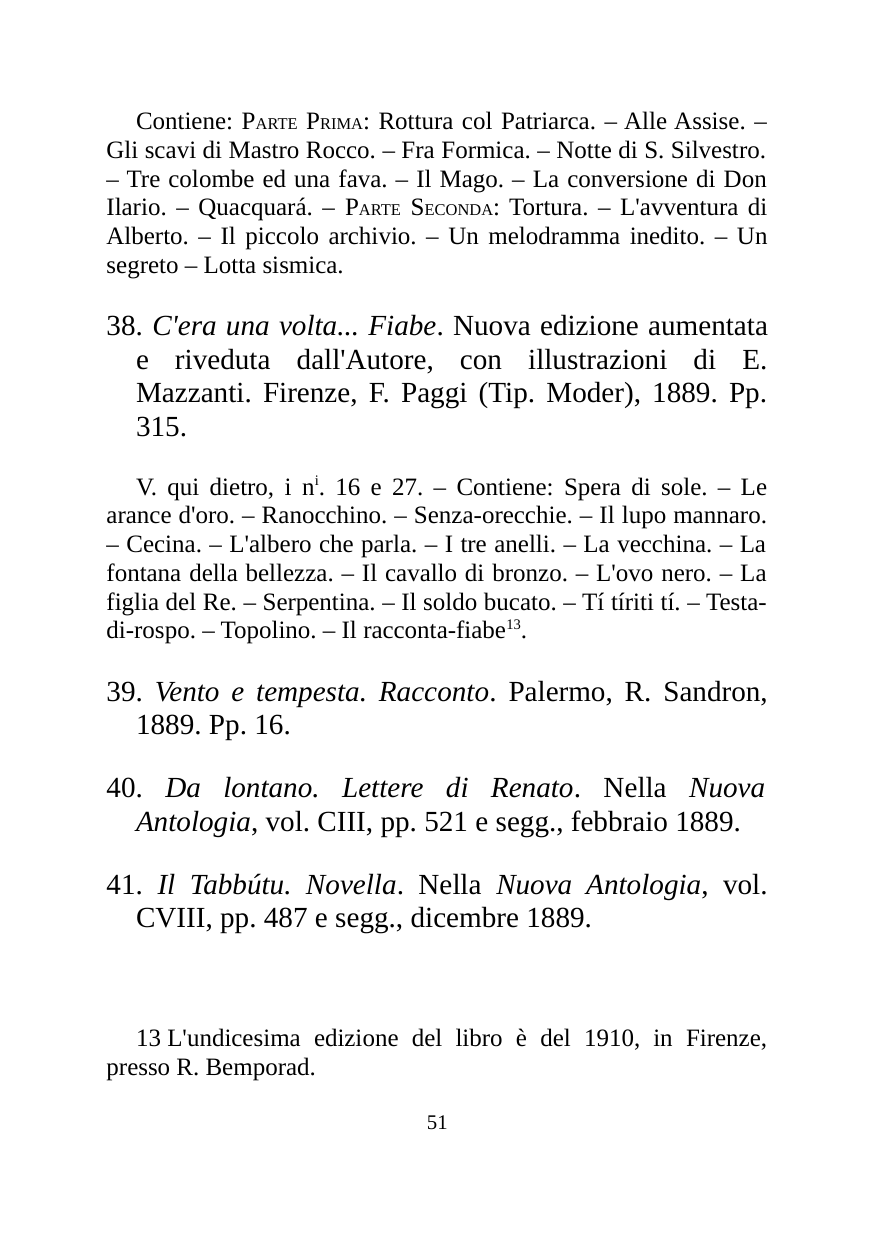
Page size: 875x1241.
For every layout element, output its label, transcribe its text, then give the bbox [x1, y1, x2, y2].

text L'undicesima edizione del libro è del 1910, in Firenze, presso R. Bemporad. [106, 1023, 768, 1080]
text 40. Da lontano. Lettere di Renato. Nella Nuova Antologia, vol. CIII, pp. 521 e segg., febbraio 1889. [106, 770, 768, 837]
text 38. C'era una volta... Fiabe. Nuova edizione aumentata e riveduta dall'Autore, con illustrazioni di E. Mazzanti. Firenze, F. Paggi (Tip. Moder), 1889. Pp. 315. [106, 308, 768, 442]
text V. qui dietro, i ni. 16 e 27. – Contiene: Spera di sole. – Le arance d'oro. – Ranocchino. – Senza-orecchie. – Il lupo mannaro. – Cecina. – L'albero che parla. – I tre anelli. – La vecchina. – La fontana della bellezza. – Il cavallo di bronzo. – L'ovo nero. – La figlia del Re. – Serpentina. – Il soldo bucato. – Tí tíriti tí. – Testa-di-rospo. – Topolino. – Il racconta-fiabe. [106, 472, 768, 644]
text 41. Il Tabbútu. Novella. Nella Nuova Antologia, vol. CVIII, pp. 487 e segg., dicembre 1889. [106, 867, 768, 934]
text Contiene: Parte Prima: Rottura col Patriarca. – Alle Assise. – Gli scavi di Mastro Rocco. – Fra Formica. – Notte di S. Silvestro. – Tre colombe ed una fava. – Il Mago. – La conversione di Don Ilario. – Quacquará. – Parte Seconda: Tortura. – L'avventura di Alberto. – Il piccolo archivio. – Un melodramma inedito. – Un segreto – Lotta sismica. [106, 106, 768, 279]
text 39. Vento e tempesta. Racconto. Palermo, R. Sandron, 1889. Pp. 16. [106, 674, 768, 741]
